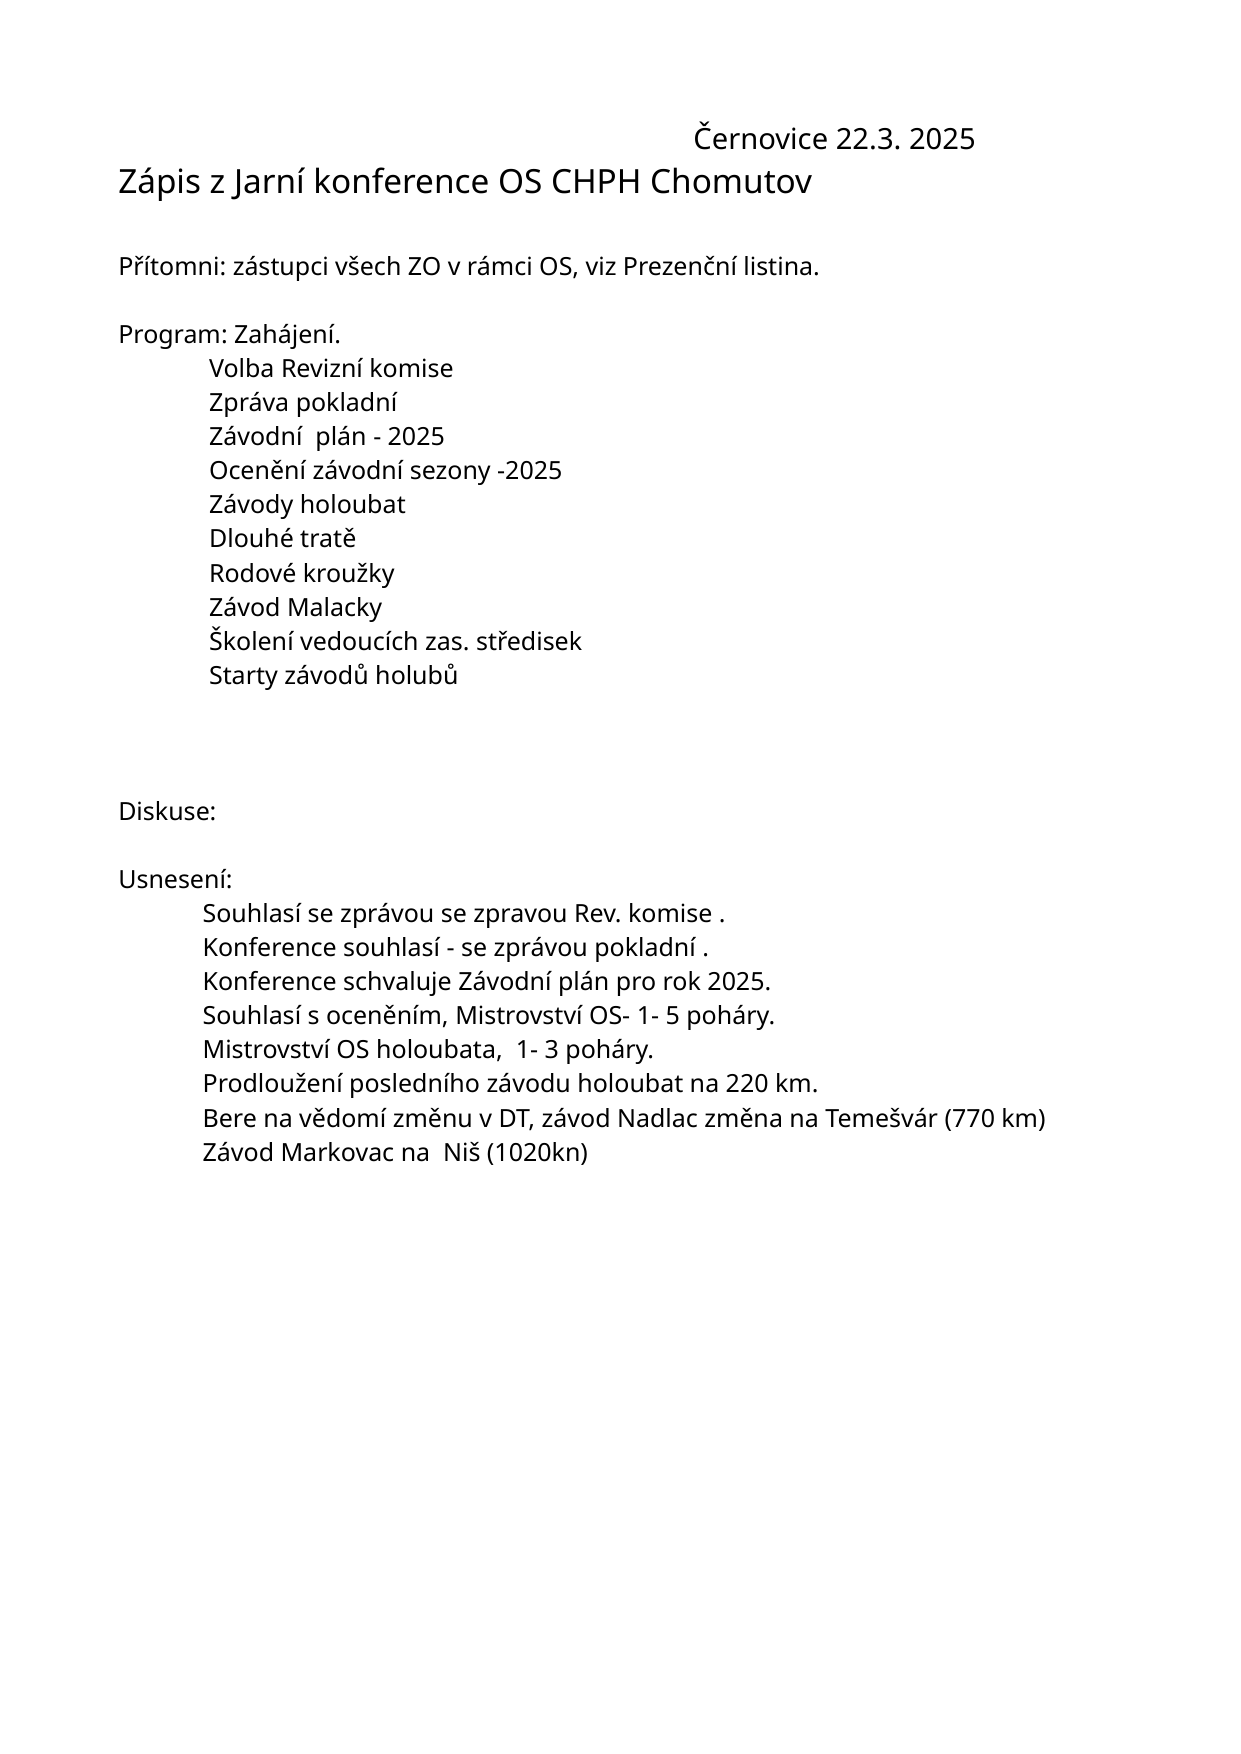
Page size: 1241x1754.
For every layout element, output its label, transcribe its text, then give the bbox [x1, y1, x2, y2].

text Černovice 22.3. 2025 [118, 118, 1122, 158]
text Závody holoubat [118, 487, 1122, 521]
text Závodní plán - 2025 [118, 419, 1122, 453]
text Konference schvaluje Závodní plán pro rok 2025. [118, 964, 1122, 998]
text Starty závodů holubů [118, 657, 1122, 691]
text Bere na vědomí změnu v DT, závod Nadlac změna na Temešvár (770 km) [118, 1100, 1122, 1134]
text Závod Malacky [118, 589, 1122, 623]
text Volba Revizní komise [118, 351, 1122, 385]
text Souhlasí se zprávou se zpravou Rev. komise . [118, 896, 1122, 930]
text Program: Zahájení. [118, 317, 1122, 351]
text Diskuse: [118, 794, 1122, 828]
text Přítomni: zástupci všech ZO v rámci OS, viz Prezenční listina. [118, 249, 1122, 283]
text Školení vedoucích zas. středisek [118, 623, 1122, 657]
text Zápis z Jarní konference OS CHPH Chomutov [118, 158, 1122, 203]
text Zpráva pokladní [118, 385, 1122, 419]
text Ocenění závodní sezony -2025 [118, 453, 1122, 487]
text Mistrovství OS holoubata, 1- 3 poháry. [118, 1032, 1122, 1066]
text Prodloužení posledního závodu holoubat na 220 km. [118, 1066, 1122, 1100]
text Konference souhlasí - se zprávou pokladní . [118, 930, 1122, 964]
text Dlouhé tratě [118, 521, 1122, 555]
text Usnesení: [118, 862, 1122, 896]
text Souhlasí s oceněním, Mistrovství OS- 1- 5 poháry. [118, 998, 1122, 1032]
text Rodové kroužky [118, 555, 1122, 589]
text Závod Markovac na Niš (1020kn) [118, 1134, 1122, 1168]
